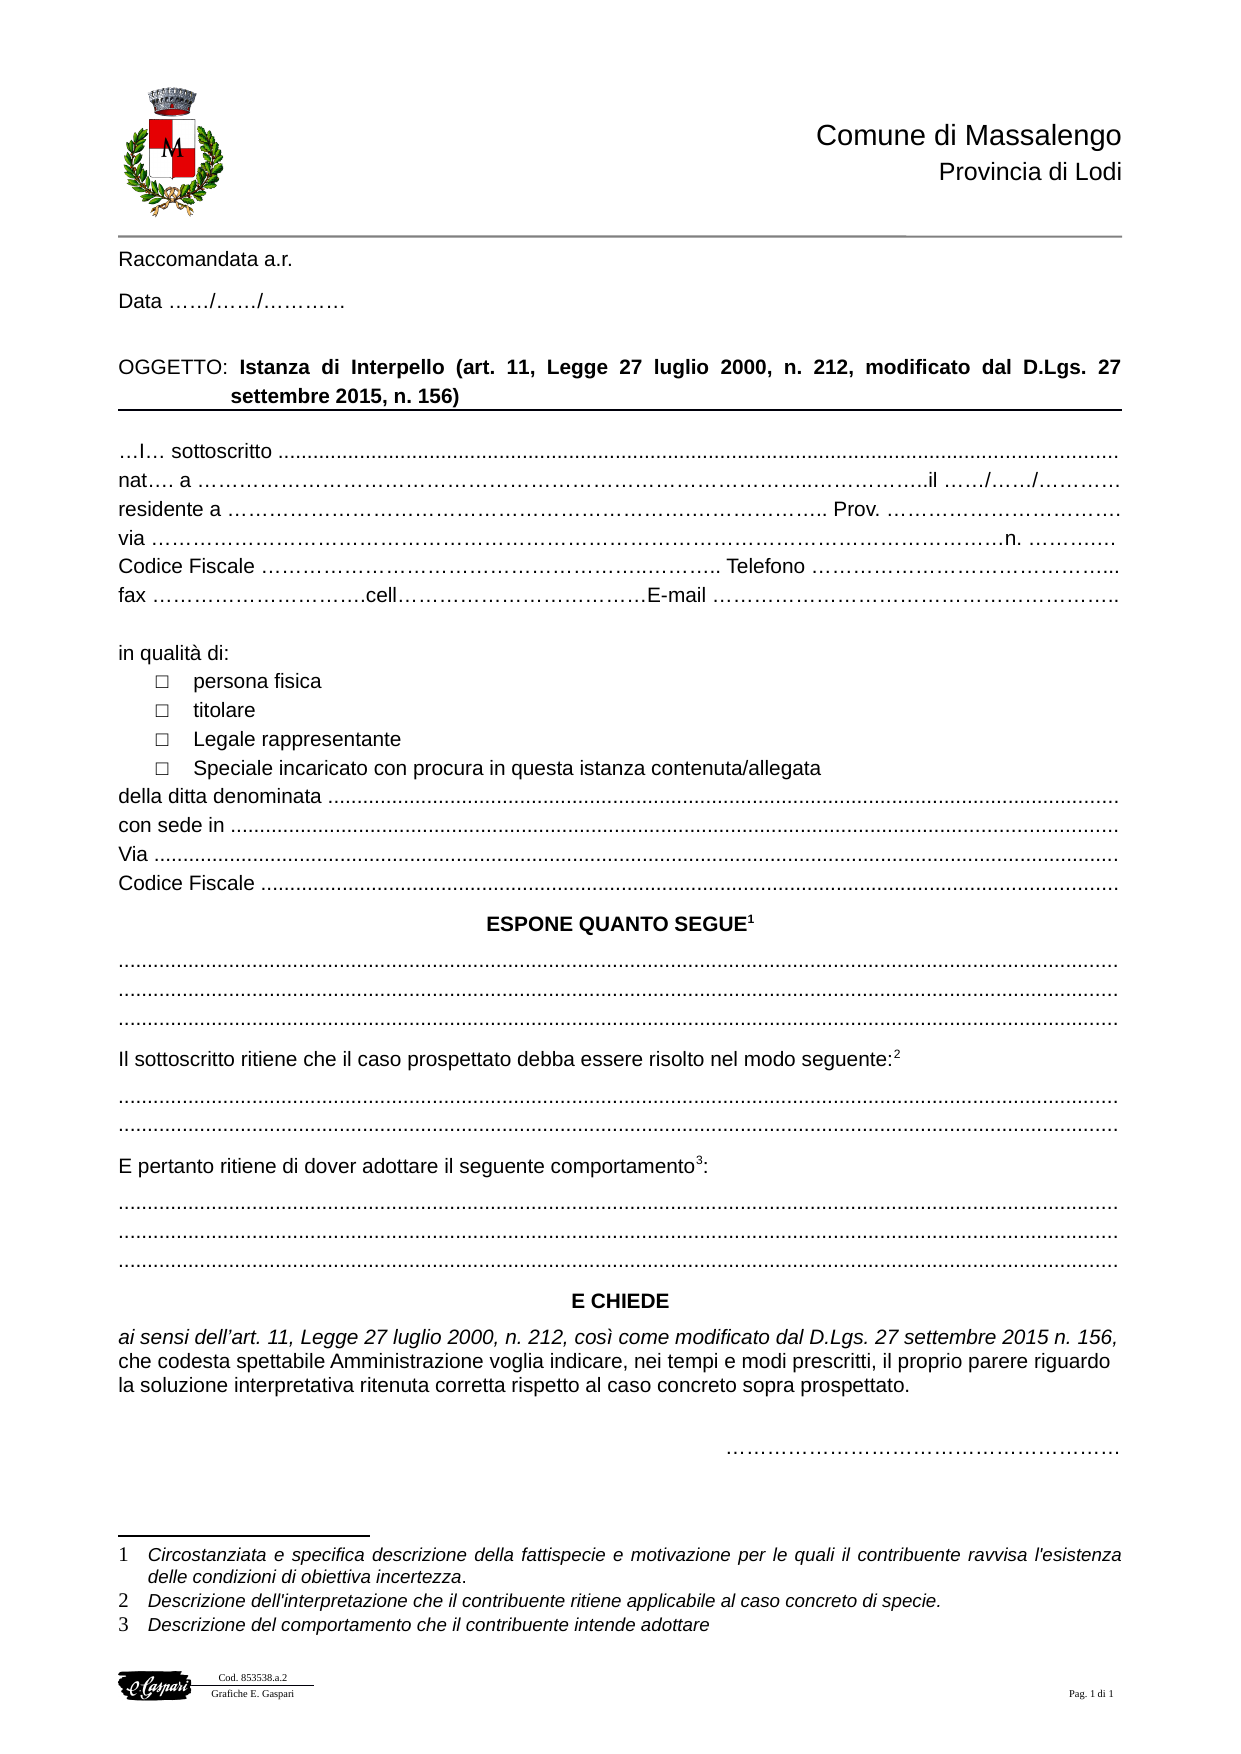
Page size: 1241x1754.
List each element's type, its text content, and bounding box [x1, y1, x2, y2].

text Codice Fiscale [118, 871, 1122, 894]
list titolare [156, 698, 1122, 722]
list Legale rappresentante [156, 727, 1122, 751]
text ESPONE QUANTO SEGUE [118, 912, 1122, 936]
text E pertanto ritiene di dover adottare il seguente comportamento: [118, 1153, 1122, 1177]
text Provincia di Lodi [224, 157, 1122, 185]
text Raccomandata a.r. [118, 247, 1122, 271]
text Codice Fiscale ………………………………………………..……….. Telefono ……………………………………... [118, 554, 1122, 578]
text via ……………………………………………………………………………………………………………n. ……….… [118, 526, 1122, 549]
list Speciale incaricato con procura in questa istanza contenuta/allegata [156, 756, 1122, 779]
text …I… sottoscritto [118, 439, 1122, 463]
text fax ………………………….cell………………………………E-mail ………………………………………………….. [118, 583, 1122, 607]
list persona fisica [156, 669, 1122, 693]
text residente a ………………………………………………………….……………….. Prov. ……………………………. [118, 497, 1122, 521]
text Il sottoscritto ritiene che il caso prospettato debba essere risolto nel modo seguente: [118, 1047, 1122, 1071]
text OGGETTO: Istanza di Interpello (art. 11, Legge 27 luglio 2000, n. 212, modificato dal D.Lgs. 27 settembre 2015, n. 156) [118, 355, 1122, 409]
text in qualità di: [118, 641, 1122, 664]
picture [117, 1670, 192, 1701]
text Circostanziata e specifica descrizione della fattispecie e motivazione per le quali il contribuente ravvisa l'esistenza delle condizioni di obiettiva incertezza. [118, 1542, 1122, 1588]
text Via [118, 842, 1122, 866]
text ai sensi dell’art. 11, Legge 27 luglio 2000, n. 212, così come modificato dal D.Lgs. 27 settembre 2015 n. 156, che codesta spettabile Amministrazione voglia indicare, nei tempi e modi prescritti, il proprio parere riguardo la soluzione interpretativa ritenuta corretta rispetto al caso concreto sopra prospettato. [118, 1325, 1122, 1397]
text E CHIEDE [118, 1289, 1122, 1313]
text Descrizione del comportamento che il contribuente intende adottare [118, 1612, 1122, 1636]
picture [122, 87, 224, 219]
text Comune di Massalengo [224, 118, 1122, 152]
text Data ……/……/………… [118, 288, 1122, 312]
text della ditta denominata [118, 784, 1122, 808]
text nat…. a ……………………………………………………………………………..……………..il ……/……/………… [118, 468, 1122, 492]
text ………………………………………………… [723, 1434, 1122, 1458]
text Descrizione dell'interpretazione che il contribuente ritiene applicabile al caso concreto di specie. [118, 1588, 1122, 1612]
text con sede in [118, 813, 1122, 837]
